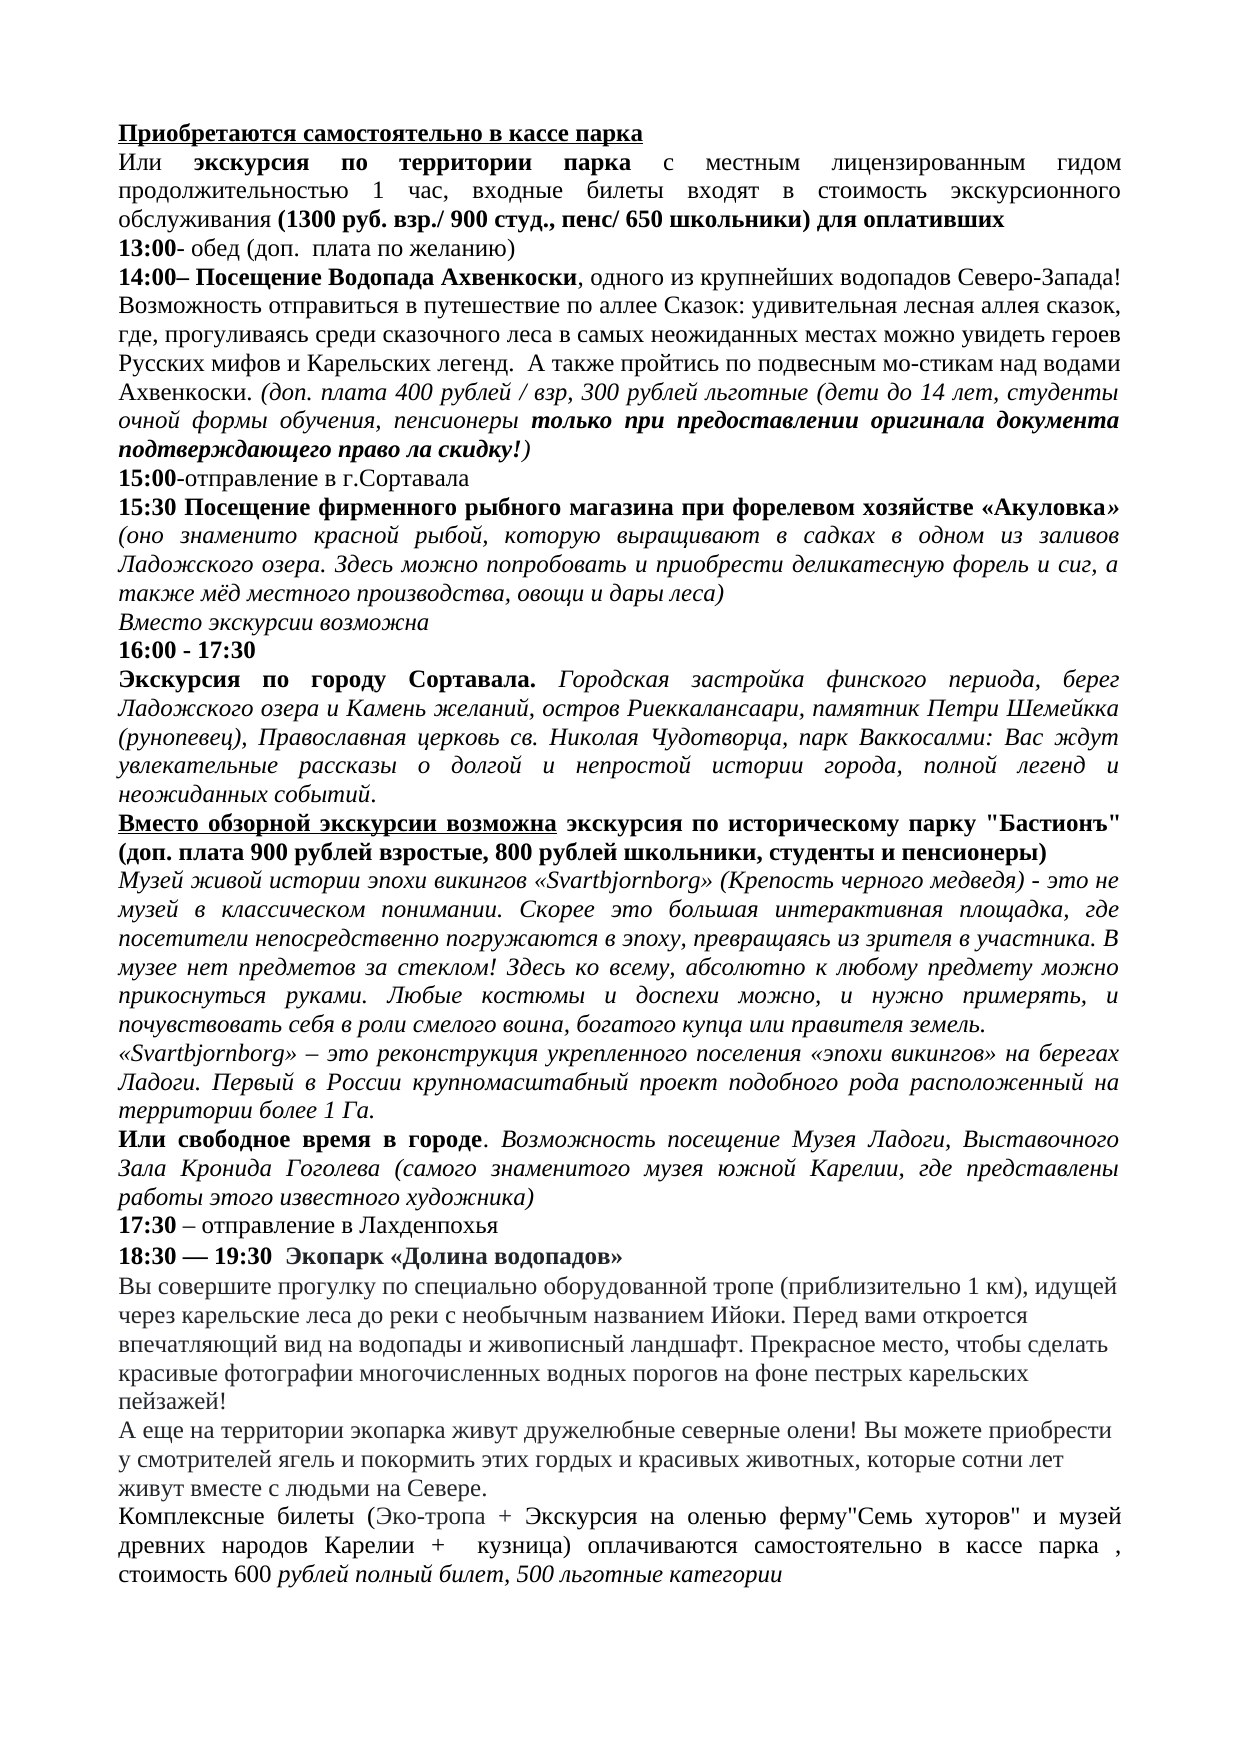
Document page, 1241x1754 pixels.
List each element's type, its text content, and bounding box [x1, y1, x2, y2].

text Вместо обзорной экскурсии возможна экскурсия по историческому парку "Бастионъ" (доп. плата 900 рублей взростые, 800 рублей школьники, студенты и пенсионеры) [118, 808, 1122, 866]
text Комплексные билеты (Эко-тропа + Экскурсия на оленью ферму"Семь хуторов" и музей древних народов Карелии + кузница) оплачиваются самостоятельно в кассе парка , стоимость 600 рублей полный билет, 500 льготные категории [118, 1501, 1122, 1588]
text 14:00– Посещение Водопада Ахвенкоски, одного из крупнейших водопадов Северо-Запада! Возможность отправиться в путешествие по аллее Сказок: удивительная лесная аллея сказок, где, прогуливаясь среди сказочного леса в самых неожиданных местах можно увидеть героев Русских мифов и Карельских легенд. А также пройтись по подвесным мо-стикам над водами Ахвенкоски. (доп. плата 400 рублей / взр, 300 рублей льготные (дети до 14 лет, студенты очной формы обучения, пенсионеры только при предоставлении оригинала документа подтверждающего право ла скидку!) [118, 262, 1122, 463]
text Или свободное время в городе. Возможность посещение Музея Ладоги, Выставочного Зала Кронида Гоголева (самого знаменитого музея южной Карелии, где представлены работы этого известного художника) [118, 1124, 1122, 1211]
text Музей живой истории эпохи викингов «Svartbjornborg» (Крепость черного медведя) - это не музей в классическом понимании. Скорее это большая интерактивная площадка, где посетители непосредственно погружаются в эпоху, превращаясь из зрителя в участника. В музее нет предметов за стеклом! Здесь ко всему, абсолютно к любому предмету можно прикоснуться руками. Любые костюмы и доспехи можно, и нужно примерять, и почувствовать себя в роли смелого воина, богатого купца или правителя земель. [118, 866, 1122, 1038]
text 15:30 Посещение фирменного рыбного магазина при форелевом хозяйстве «Акуловка» (оно знаменито красной рыбой, которую выращивают в садках в одном из заливов Ладожского озера. Здесь можно попробовать и приобрести деликатесную форель и сиг, а также мёд местного производства, овощи и дары леса) [118, 492, 1122, 607]
text Экскурсия по городу Сортавала. Городская застройка финского периода, берег Ладожского озера и Камень желаний, остров Риеккалансаари, памятник Петри Шемейкка (рунопевец), Православная церковь св. Николая Чудотворца, парк Ваккосалми: Вас ждут увлекательные рассказы о долгой и непростой истории города, полной легенд и неожиданных событий. [118, 664, 1122, 808]
text Вы совершите прогулку по специально оборудованной тропе (приблизительно 1 км), идущей через карельские леса до реки с необычным названием Ийоки. Перед вами откроется впечатляющий вид на водопады и живописный ландшафт. Прекрасное место, чтобы сделать красивые фотографии многочисленных водных порогов на фоне пестрых карельских пейзажей! [118, 1271, 1122, 1415]
text Приобретаются самостоятельно в кассе парка [118, 118, 1122, 147]
text Или экскурсия по территории парка с местным лицензированным гидом продолжительностью 1 час, входные билеты входят в стоимость экскурсионного обслуживания (1300 руб. взр./ 900 студ., пенс/ 650 школьники) для оплативших [118, 147, 1122, 233]
text Вместо экскурсии возможна [118, 607, 1122, 636]
text А еще на территории экопарка живут дружелюбные северные олени! Вы можете приобрести у смотрителей ягель и покормить этих гордых и красивых животных, которые сотни лет живут вместе с людьми на Севере. [118, 1415, 1122, 1501]
text 16:00 - 17:30 [118, 636, 1122, 664]
text 13:00- обед (доп. плата по желанию) [118, 233, 1122, 262]
text 15:00-отправление в г.Сортавала [118, 463, 1122, 492]
text «Svartbjornborg» – это реконструкция укрепленного поселения «эпохи викингов» на берегах Ладоги. Первый в России крупномасштабный проект подобного рода расположенный на территории более 1 Га. [118, 1038, 1122, 1124]
text 18:30 — 19:30 Экопарк «Долина водопадов» [118, 1239, 1122, 1271]
text 17:30 – отправление в Лахденпохья [118, 1211, 1122, 1239]
